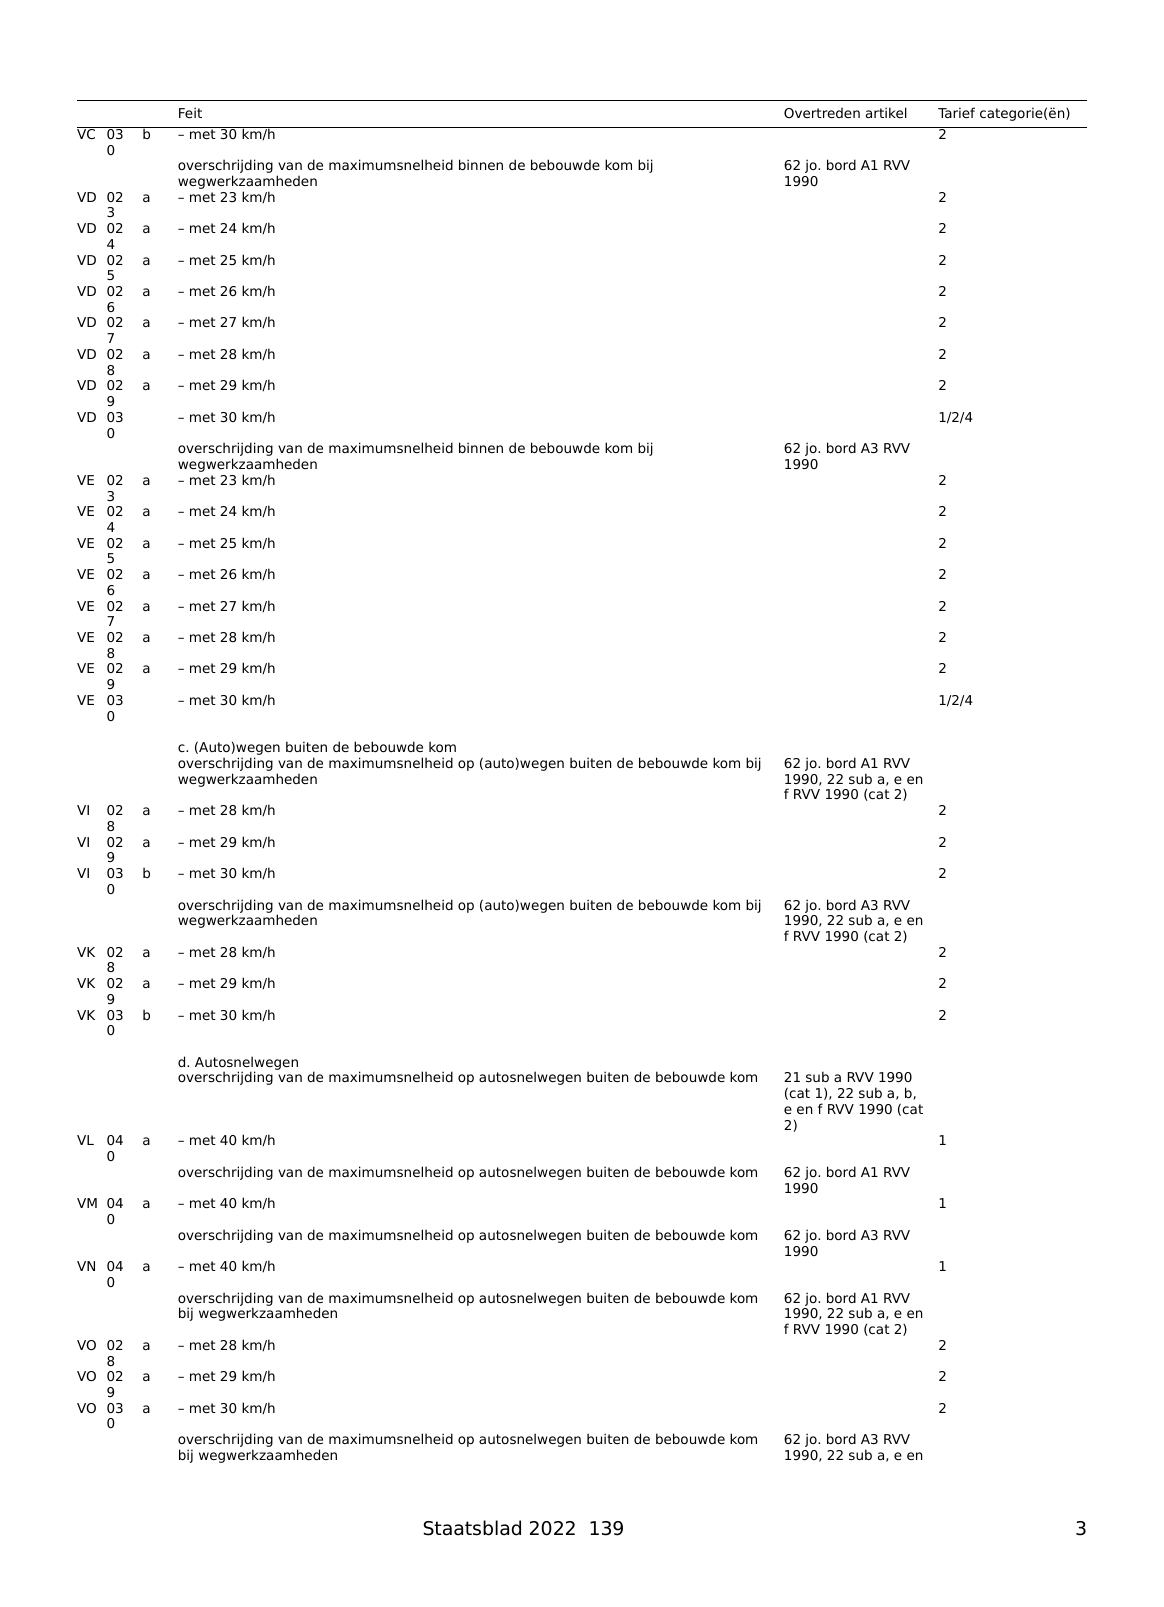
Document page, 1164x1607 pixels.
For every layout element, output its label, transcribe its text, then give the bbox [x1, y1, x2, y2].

table_cell 030 [101, 128, 136, 158]
table_cell 024 [101, 504, 136, 536]
table_cell overschrijding van de maximumsnelheid binnen de bebouwde kom bij wegwerkzaamheden [172, 441, 778, 473]
table_cell 2 [932, 221, 1087, 252]
table_cell 030 [101, 866, 136, 897]
table_cell [778, 1039, 932, 1054]
table_cell [932, 740, 1087, 756]
table_cell [136, 158, 172, 189]
table_cell VD [77, 347, 101, 378]
table_cell 027 [101, 599, 136, 630]
table_cell 2 [932, 1008, 1087, 1039]
table_cell 023 [101, 473, 136, 504]
table_cell a [136, 567, 172, 598]
table_cell VD [77, 221, 101, 252]
table_cell [932, 897, 1087, 944]
table_cell 029 [101, 661, 136, 693]
table_cell 2 [932, 128, 1087, 158]
table_cell 2 [932, 347, 1087, 378]
table_cell [778, 834, 932, 866]
table_cell – met 29 km/h [172, 976, 778, 1007]
table_cell [778, 599, 932, 630]
table_cell [932, 1055, 1087, 1070]
table_cell 1/2/4 [932, 410, 1087, 441]
table_cell VK [77, 976, 101, 1007]
table_cell [778, 724, 932, 740]
table_cell [778, 536, 932, 567]
table_cell [778, 378, 932, 410]
table_cell 2 [932, 976, 1087, 1007]
table_cell a [136, 834, 172, 866]
table_cell – met 27 km/h [172, 599, 778, 630]
table_cell 2 [932, 190, 1087, 221]
table_cell a [136, 630, 172, 661]
table_cell – met 23 km/h [172, 190, 778, 221]
table_cell a [136, 315, 172, 347]
table_cell [778, 661, 932, 693]
table_cell VD [77, 284, 101, 315]
table_cell [136, 897, 172, 944]
table_cell [136, 1228, 172, 1259]
table_cell 027 [101, 315, 136, 347]
table_cell [172, 724, 778, 740]
table_cell [136, 740, 172, 756]
table_cell 026 [101, 284, 136, 315]
table_cell VC [77, 128, 101, 158]
table_cell 62 jo. bord A3 RVV 1990 [778, 1228, 932, 1259]
table_cell [77, 897, 101, 944]
table_cell [77, 1228, 101, 1259]
table_cell [778, 1259, 932, 1291]
table_cell [136, 1291, 172, 1338]
table_cell VE [77, 536, 101, 567]
table_cell [101, 756, 136, 803]
table_cell 2 [932, 567, 1087, 598]
table_cell [101, 1070, 136, 1133]
table_cell – met 28 km/h [172, 945, 778, 976]
table_cell 028 [101, 803, 136, 834]
table_cell 2 [932, 1369, 1087, 1401]
table_cell 62 jo. bord A1 RVV 1990 [778, 158, 932, 189]
table_cell 1 [932, 1259, 1087, 1291]
table_cell overschrijding van de maximumsnelheid binnen de bebouwde kom bij wegwerkzaamheden [172, 158, 778, 189]
table_cell [778, 866, 932, 897]
table_header [77, 101, 101, 127]
table_cell 030 [101, 1401, 136, 1432]
table_cell 62 jo. bord A1 RVV 1990, 22 sub a, e en f RVV 1990 (cat 2) [778, 756, 932, 803]
table_cell [77, 1070, 101, 1133]
table_cell [101, 1039, 136, 1054]
table_cell [778, 1401, 932, 1432]
table_cell [778, 567, 932, 598]
table_cell a [136, 536, 172, 567]
table_cell [778, 693, 932, 724]
table_cell [778, 1055, 932, 1070]
table_cell – met 24 km/h [172, 221, 778, 252]
table_cell [77, 158, 101, 189]
table_cell [778, 1008, 932, 1039]
table_cell [778, 976, 932, 1007]
table_cell [932, 1070, 1087, 1133]
table_cell – met 25 km/h [172, 536, 778, 567]
table_cell – met 30 km/h [172, 410, 778, 441]
table_cell [77, 1039, 101, 1054]
table_cell overschrijding van de maximumsnelheid op autosnelwegen buiten de bebouwde kom [172, 1070, 778, 1133]
table_cell – met 40 km/h [172, 1196, 778, 1228]
table_cell – met 27 km/h [172, 315, 778, 347]
table_cell [778, 410, 932, 441]
table_cell 030 [101, 693, 136, 724]
table_cell overschrijding van de maximumsnelheid op autosnelwegen buiten de bebouwde kom [172, 1165, 778, 1196]
table_cell – met 29 km/h [172, 1369, 778, 1401]
table_header [101, 101, 136, 127]
table_cell [136, 1165, 172, 1196]
table_cell 028 [101, 347, 136, 378]
table_cell 024 [101, 221, 136, 252]
table_cell VE [77, 504, 101, 536]
table_cell – met 29 km/h [172, 378, 778, 410]
table_cell [101, 1291, 136, 1338]
table_cell [778, 1369, 932, 1401]
table_cell VO [77, 1401, 101, 1432]
table_cell 1 [932, 1196, 1087, 1228]
table_cell 2 [932, 661, 1087, 693]
table_cell [136, 410, 172, 441]
table_cell [77, 740, 101, 756]
table_cell 2 [932, 378, 1087, 410]
table_cell 028 [101, 945, 136, 976]
table_cell 62 jo. bord A1 RVV 1990, 22 sub a, e en f RVV 1990 (cat 2) [778, 1291, 932, 1338]
table_cell VE [77, 693, 101, 724]
table_cell [101, 897, 136, 944]
table_cell 023 [101, 190, 136, 221]
table_cell VD [77, 315, 101, 347]
table_cell [172, 1039, 778, 1054]
table_cell 1 [932, 1133, 1087, 1165]
table_cell 62 jo. bord A3 RVV 1990 [778, 441, 932, 473]
table_cell 026 [101, 567, 136, 598]
table_cell [778, 253, 932, 284]
table_cell VO [77, 1338, 101, 1369]
table_cell a [136, 378, 172, 410]
table_cell 62 jo. bord A3 RVV 1990, 22 sub a, e en f RVV 1990 (cat 2) [778, 897, 932, 944]
table_cell a [136, 1401, 172, 1432]
table_cell – met 29 km/h [172, 661, 778, 693]
table_cell b [136, 866, 172, 897]
table_cell [77, 724, 101, 740]
table_cell [778, 190, 932, 221]
table_cell [136, 724, 172, 740]
table_cell a [136, 347, 172, 378]
table_cell [136, 1432, 172, 1463]
table_cell 2 [932, 834, 1087, 866]
table_cell 040 [101, 1133, 136, 1165]
table_cell [77, 1055, 101, 1070]
table_cell – met 30 km/h [172, 693, 778, 724]
table_header Overtreden artikel [778, 101, 932, 127]
table_cell a [136, 1133, 172, 1165]
table_cell a [136, 1196, 172, 1228]
table_cell a [136, 1338, 172, 1369]
table_cell 029 [101, 1369, 136, 1401]
table_cell a [136, 976, 172, 1007]
table_cell [778, 347, 932, 378]
table_cell VM [77, 1196, 101, 1228]
table_cell 030 [101, 1008, 136, 1039]
table_cell 2 [932, 945, 1087, 976]
table_cell VK [77, 945, 101, 976]
table_header Feit [172, 101, 778, 127]
table_cell – met 40 km/h [172, 1259, 778, 1291]
table_cell 2 [932, 630, 1087, 661]
table_cell [778, 945, 932, 976]
table_cell [101, 158, 136, 189]
table_cell 62 jo. bord A1 RVV 1990 [778, 1165, 932, 1196]
table_cell [77, 1432, 101, 1463]
table_cell VD [77, 190, 101, 221]
table_cell VK [77, 1008, 101, 1039]
table_cell [778, 1133, 932, 1165]
table_cell a [136, 945, 172, 976]
table_cell overschrijding van de maximumsnelheid op autosnelwegen buiten de bebouwde kom bij wegwerkzaamheden [172, 1291, 778, 1338]
table_header Tarief categorie(ën) [932, 101, 1087, 127]
table_cell 2 [932, 803, 1087, 834]
table_cell 1/2/4 [932, 693, 1087, 724]
table_cell [932, 756, 1087, 803]
table_cell 029 [101, 976, 136, 1007]
table_cell 040 [101, 1259, 136, 1291]
table_cell [932, 1165, 1087, 1196]
table_cell 028 [101, 1338, 136, 1369]
table_cell VN [77, 1259, 101, 1291]
table_cell [136, 441, 172, 473]
table_cell [77, 756, 101, 803]
table_cell 2 [932, 599, 1087, 630]
table_cell VE [77, 661, 101, 693]
table_cell [77, 1291, 101, 1338]
table_cell VD [77, 378, 101, 410]
table_cell 2 [932, 473, 1087, 504]
table_cell a [136, 190, 172, 221]
table_cell 62 jo. bord A3 RVV 1990, 22 sub a, e en [778, 1432, 932, 1463]
table_cell [932, 441, 1087, 473]
table_cell [101, 740, 136, 756]
table_cell 029 [101, 378, 136, 410]
table_cell b [136, 1008, 172, 1039]
table_cell VI [77, 866, 101, 897]
table_cell VE [77, 599, 101, 630]
table_cell [101, 1055, 136, 1070]
table_cell – met 30 km/h [172, 128, 778, 158]
table_cell [778, 630, 932, 661]
table_cell a [136, 1259, 172, 1291]
table_cell – met 28 km/h [172, 630, 778, 661]
table_cell – met 25 km/h [172, 253, 778, 284]
table_cell [778, 284, 932, 315]
table_cell VE [77, 473, 101, 504]
table_cell – met 26 km/h [172, 284, 778, 315]
table_cell 030 [101, 410, 136, 441]
table_cell a [136, 599, 172, 630]
table_cell a [136, 504, 172, 536]
table_cell [932, 1432, 1087, 1463]
table_cell VL [77, 1133, 101, 1165]
table_cell 21 sub a RVV 1990 (cat 1), 22 sub a, b, e en f RVV 1990 (cat 2) [778, 1070, 932, 1133]
table_cell VE [77, 567, 101, 598]
table_cell 2 [932, 504, 1087, 536]
table_cell VO [77, 1369, 101, 1401]
table_cell [778, 803, 932, 834]
table_cell [932, 1291, 1087, 1338]
table_cell – met 30 km/h [172, 1401, 778, 1432]
table_cell [778, 315, 932, 347]
table_cell – met 23 km/h [172, 473, 778, 504]
table_cell [932, 724, 1087, 740]
table_cell 2 [932, 536, 1087, 567]
table_cell [136, 756, 172, 803]
table_cell [77, 441, 101, 473]
table_cell 028 [101, 630, 136, 661]
table_cell 040 [101, 1196, 136, 1228]
table_cell VI [77, 803, 101, 834]
table_cell [136, 1055, 172, 1070]
table_cell a [136, 473, 172, 504]
table_cell VD [77, 410, 101, 441]
table_header [136, 101, 172, 127]
table_cell [77, 1165, 101, 1196]
table_cell overschrijding van de maximumsnelheid op (auto)wegen buiten de bebouwde kom bij wegwerkzaamheden [172, 897, 778, 944]
table_cell 2 [932, 1401, 1087, 1432]
table_cell b [136, 128, 172, 158]
table_cell VE [77, 630, 101, 661]
table_cell a [136, 803, 172, 834]
table_cell [101, 1165, 136, 1196]
table_cell – met 40 km/h [172, 1133, 778, 1165]
table_cell a [136, 221, 172, 252]
table_cell [932, 158, 1087, 189]
table_cell – met 28 km/h [172, 347, 778, 378]
table_cell [778, 473, 932, 504]
table_cell overschrijding van de maximumsnelheid op autosnelwegen buiten de bebouwde kom bij wegwerkzaamheden [172, 1432, 778, 1463]
table_cell [778, 1196, 932, 1228]
table_cell – met 28 km/h [172, 1338, 778, 1369]
table_cell [101, 441, 136, 473]
table_cell VI [77, 834, 101, 866]
table_cell c. (Auto)wegen buiten de bebouwde kom [172, 740, 778, 756]
table_cell – met 24 km/h [172, 504, 778, 536]
table_cell 2 [932, 866, 1087, 897]
table_cell a [136, 253, 172, 284]
table_cell [932, 1039, 1087, 1054]
table_cell overschrijding van de maximumsnelheid op autosnelwegen buiten de bebouwde kom [172, 1228, 778, 1259]
table_cell overschrijding van de maximumsnelheid op (auto)wegen buiten de bebouwde kom bij wegwerkzaamheden [172, 756, 778, 803]
table_cell 2 [932, 284, 1087, 315]
table_cell [778, 221, 932, 252]
table_cell [136, 1039, 172, 1054]
table_cell [101, 724, 136, 740]
table_cell 025 [101, 536, 136, 567]
table_cell [101, 1228, 136, 1259]
table_cell 2 [932, 315, 1087, 347]
table_cell – met 29 km/h [172, 834, 778, 866]
table_cell 2 [932, 253, 1087, 284]
table_cell 2 [932, 1338, 1087, 1369]
table_cell – met 30 km/h [172, 1008, 778, 1039]
table_cell a [136, 284, 172, 315]
table_cell [778, 128, 932, 158]
table_cell VD [77, 253, 101, 284]
table_cell – met 28 km/h [172, 803, 778, 834]
table_cell – met 30 km/h [172, 866, 778, 897]
table_cell 029 [101, 834, 136, 866]
table_cell a [136, 661, 172, 693]
table_cell 025 [101, 253, 136, 284]
table_cell [932, 1228, 1087, 1259]
table_cell – met 26 km/h [172, 567, 778, 598]
table_cell [136, 1070, 172, 1133]
table_cell d. Autosnelwegen [172, 1055, 778, 1070]
table_cell a [136, 1369, 172, 1401]
table_cell [101, 1432, 136, 1463]
table_cell [136, 693, 172, 724]
table_cell [778, 504, 932, 536]
table_cell [778, 1338, 932, 1369]
table_cell [778, 740, 932, 756]
